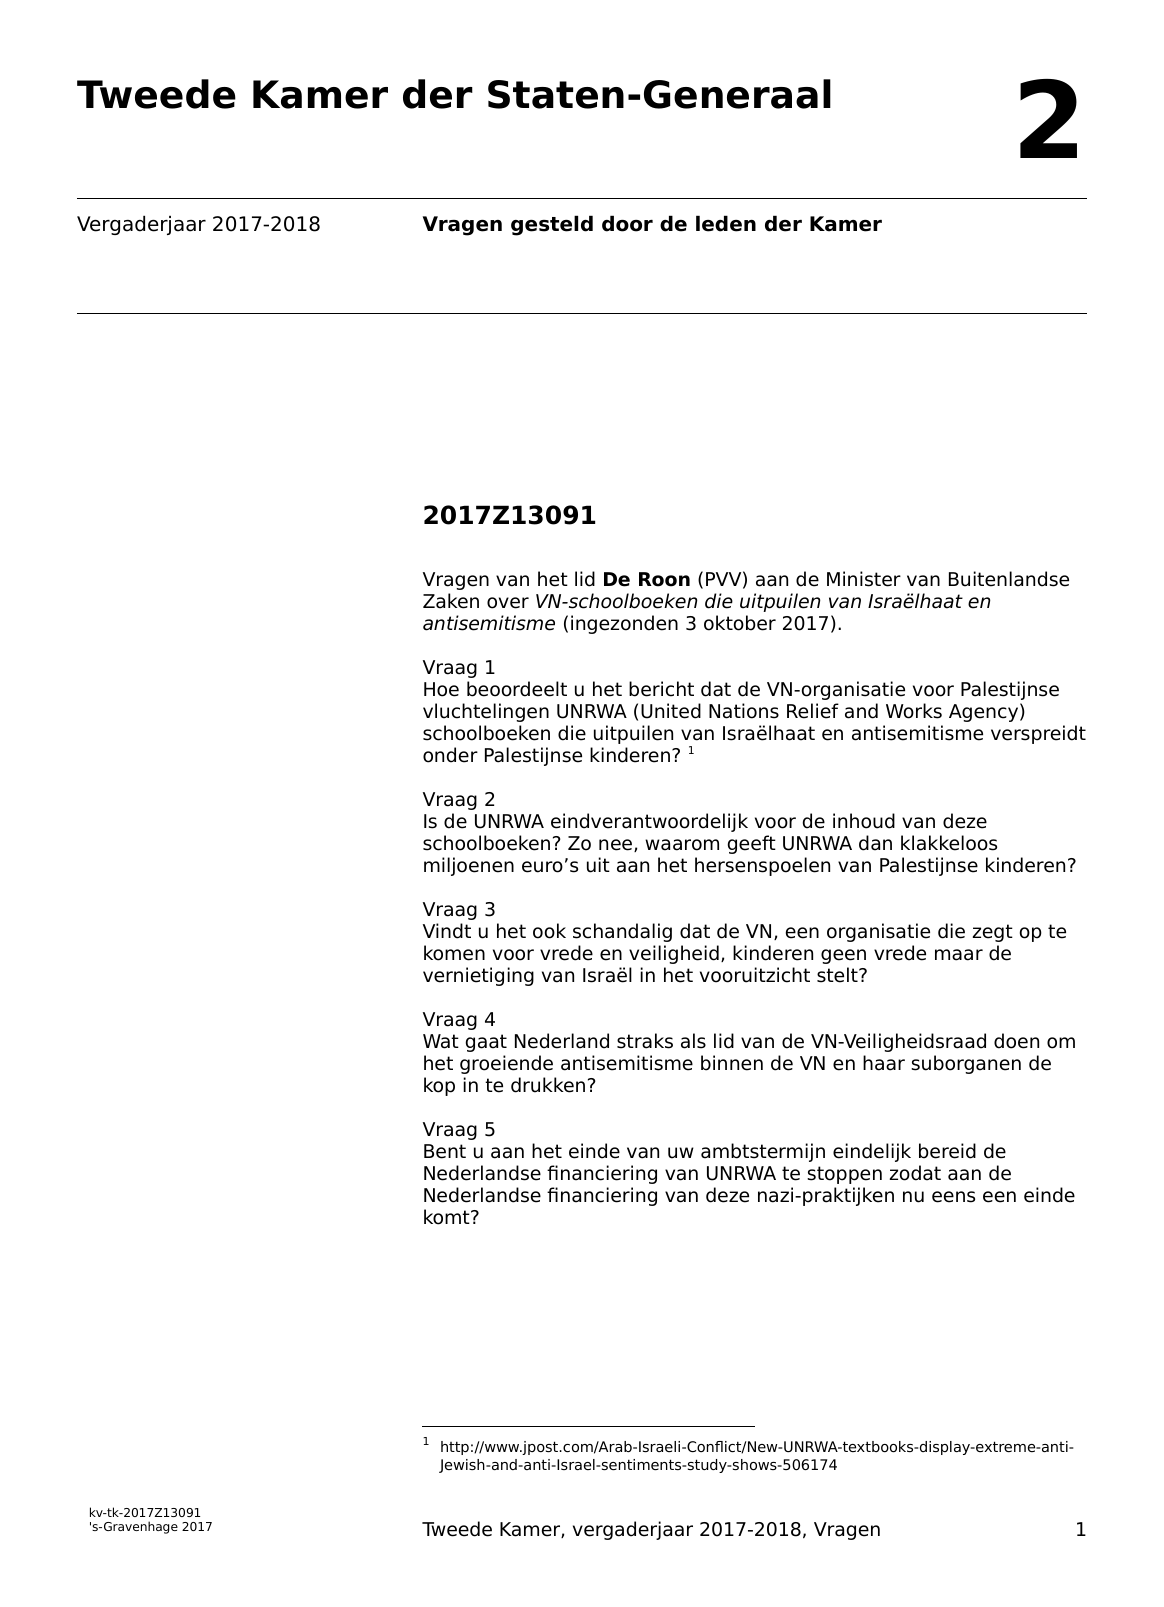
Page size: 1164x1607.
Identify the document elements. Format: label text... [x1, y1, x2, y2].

text Hoe beoordeelt u het bericht dat de VN-organisatie voor Palestijnse vluchtelingen UNRWA (United Nations Relief and Works Agency) schoolboeken die uitpuilen van Israëlhaat en antisemitisme verspreidt onder Palestijnse kinderen? [422, 679, 1087, 767]
text Vragen van het lid De Roon (PVV) aan de Minister van Buitenlandse Zaken over VN-schoolboeken die uitpuilen van Israëlhaat en antisemitisme (ingezonden 3 oktober 2017). [422, 569, 1087, 635]
table_cell Vragen gesteld door de leden der Kamer [422, 199, 1087, 313]
text 's-Gravenhage 2017 [88, 1520, 323, 1534]
text Vraag 2 [422, 789, 1087, 811]
text Wat gaat Nederland straks als lid van de VN-Veiligheidsraad doen om het groeiende antisemitisme binnen de VN en haar suborganen de kop in te drukken? [422, 1031, 1087, 1097]
text Vindt u het ook schandalig dat de VN, een organisatie die zegt op te komen voor vrede en veiligheid, kinderen geen vrede maar de vernietiging van Israël in het vooruitzicht stelt? [422, 921, 1087, 987]
text Bent u aan het einde van uw ambtstermijn eindelijk bereid de Nederlandse financiering van UNRWA te stoppen zodat aan de Nederlandse financiering van deze nazi-praktijken nu eens een einde komt? [422, 1141, 1087, 1229]
text http://www.jpost.com/Arab-Israeli-Conflict/New-UNRWA-textbooks-display-extreme-anti-Jewish-and-anti-Israel-sentiments-study-shows-506174 [422, 1435, 1087, 1474]
text Vraag 1 [422, 657, 1087, 679]
table_cell Vergaderjaar 2017-2018 [77, 199, 422, 313]
text Vraag 4 [422, 1009, 1087, 1031]
table_header Tweede Kamer der Staten-Generaal [77, 59, 886, 198]
text 2017Z13091 [422, 501, 1087, 531]
text Vraag 5 [422, 1119, 1087, 1141]
table_header 2 [886, 59, 1087, 198]
text Vraag 3 [422, 899, 1087, 921]
text kv-tk-2017Z13091 [88, 1506, 323, 1520]
text Is de UNRWA eindverantwoordelijk voor de inhoud van deze schoolboeken? Zo nee, waarom geeft UNRWA dan klakkeloos miljoenen euro’s uit aan het hersenspoelen van Palestijnse kinderen? [422, 811, 1087, 877]
